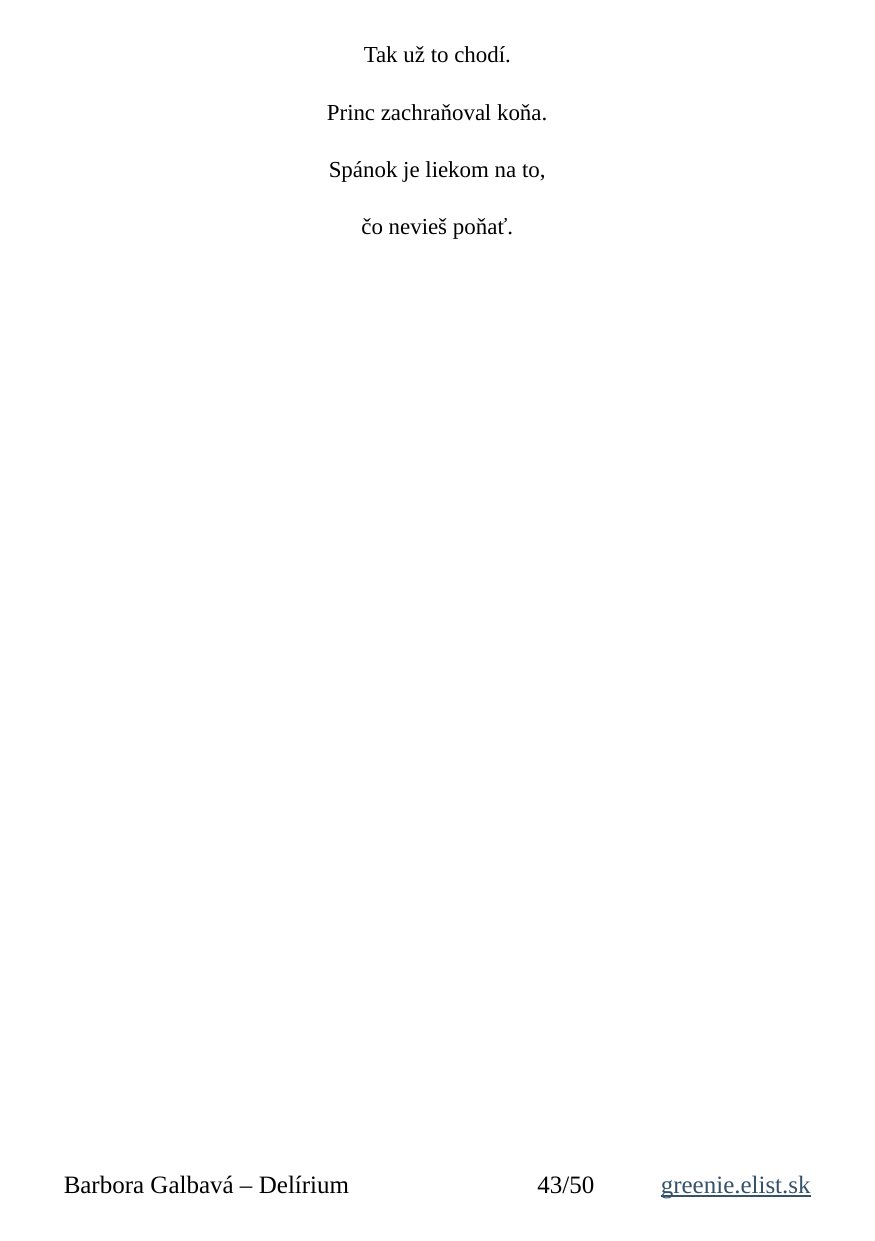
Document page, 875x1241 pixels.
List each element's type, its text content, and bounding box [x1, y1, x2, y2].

text Spánok je liekom na to, [41, 156, 833, 182]
text Tak už to chodí. [41, 41, 833, 68]
text Princ zachraňoval koňa. [41, 98, 833, 125]
text čo nevieš poňať. [41, 213, 833, 239]
